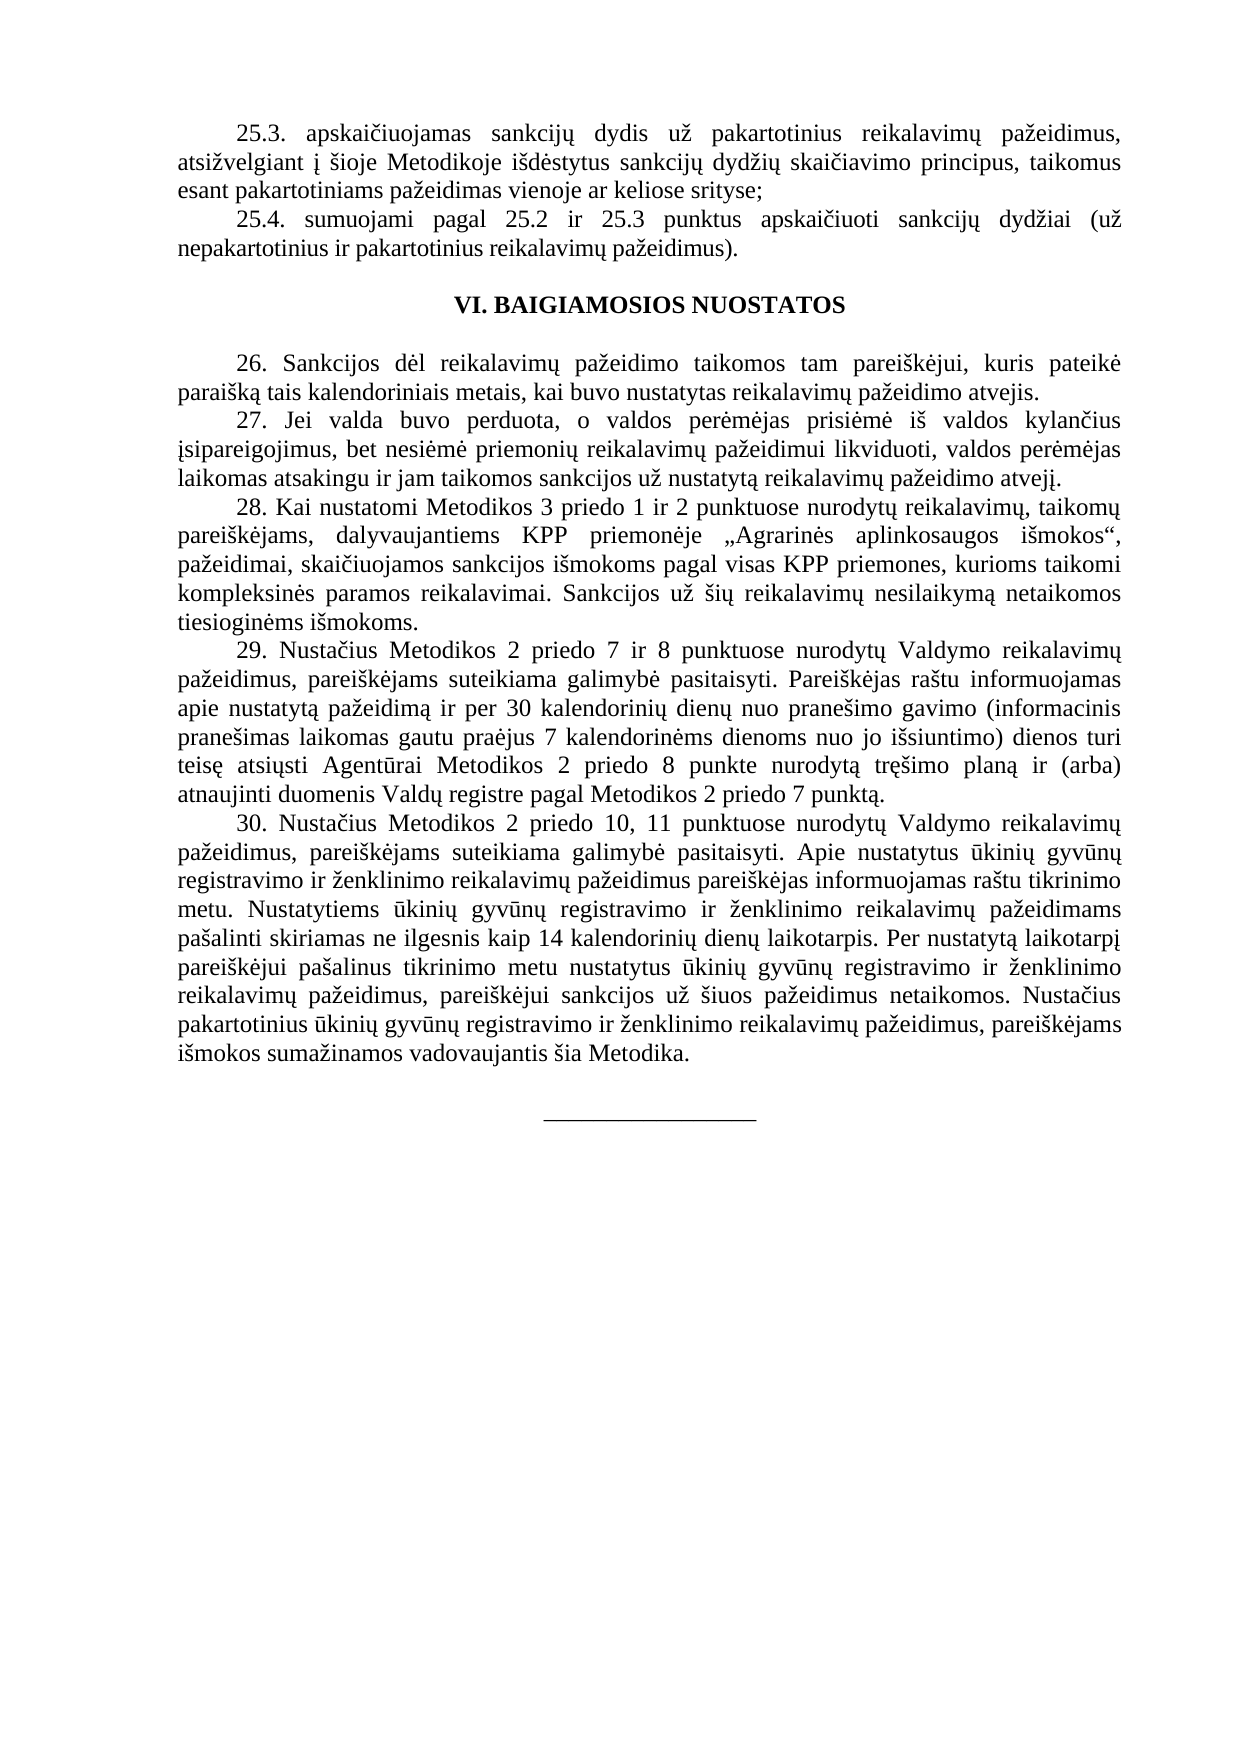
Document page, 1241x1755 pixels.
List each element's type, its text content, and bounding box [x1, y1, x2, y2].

text 27. Jei valda buvo perduota, o valdos perėmėjas prisiėmė iš valdos kylančius įsipareigojimus, bet nesiėmė priemonių reikalavimų pažeidimui likviduoti, valdos perėmėjas laikomas atsakingu ir jam taikomos sankcijos už nustatytą reikalavimų pažeidimo atvejį. [177, 406, 1122, 492]
text 25.3. apskaičiuojamas sankcijų dydis už pakartotinius reikalavimų pažeidimus, atsižvelgiant į šioje Metodikoje išdėstytus sankcijų dydžių skaičiavimo principus, taikomus esant pakartotiniams pažeidimas vienoje ar keliose srityse; [177, 118, 1122, 204]
text 30. Nustačius Metodikos 2 priedo 10, 11 punktuose nurodytų Valdymo reikalavimų pažeidimus, pareiškėjams suteikiama galimybė pasitaisyti. Apie nustatytus ūkinių gyvūnų registravimo ir ženklinimo reikalavimų pažeidimus pareiškėjas informuojamas raštu tikrinimo metu. Nustatytiems ūkinių gyvūnų registravimo ir ženklinimo reikalavimų pažeidimams pašalinti skiriamas ne ilgesnis kaip 14 kalendorinių dienų laikotarpis. Per nustatytą laikotarpį pareiškėjui pašalinus tikrinimo metu nustatytus ūkinių gyvūnų registravimo ir ženklinimo reikalavimų pažeidimus, pareiškėjui sankcijos už šiuos pažeidimus netaikomos. Nustačius pakartotinius ūkinių gyvūnų registravimo ir ženklinimo reikalavimų pažeidimus, pareiškėjams išmokos sumažinamos vadovaujantis šia Metodika. [177, 808, 1122, 1067]
text 25.4. sumuojami pagal 25.2 ir 25.3 punktus apskaičiuoti sankcijų dydžiai (už nepakartotinius ir pakartotinius reikalavimų pažeidimus). [177, 204, 1122, 262]
text 26. Sankcijos dėl reikalavimų pažeidimo taikomos tam pareiškėjui, kuris pateikė paraišką tais kalendoriniais metais, kai buvo nustatytas reikalavimų pažeidimo atvejis. [177, 348, 1122, 406]
text _________________ [177, 1096, 1122, 1124]
text VI. Baigiamosios Nuostatos [177, 291, 1122, 319]
text 29. Nustačius Metodikos 2 priedo 7 ir 8 punktuose nurodytų Valdymo reikalavimų pažeidimus, pareiškėjams suteikiama galimybė pasitaisyti. Pareiškėjas raštu informuojamas apie nustatytą pažeidimą ir per 30 kalendorinių dienų nuo pranešimo gavimo (informacinis pranešimas laikomas gautu praėjus 7 kalendorinėms dienoms nuo jo išsiuntimo) dienos turi teisę atsiųsti Agentūrai Metodikos 2 priedo 8 punkte nurodytą tręšimo planą ir (arba) atnaujinti duomenis Valdų registre pagal Metodikos 2 priedo 7 punktą. [177, 636, 1122, 808]
text 28. Kai nustatomi Metodikos 3 priedo 1 ir 2 punktuose nurodytų reikalavimų, taikomų pareiškėjams, dalyvaujantiems KPP priemonėje „Agrarinės aplinkosaugos išmokos“, pažeidimai, skaičiuojamos sankcijos išmokoms pagal visas KPP priemones, kurioms taikomi kompleksinės paramos reikalavimai. Sankcijos už šių reikalavimų nesilaikymą netaikomos tiesioginėms išmokoms. [177, 492, 1122, 636]
